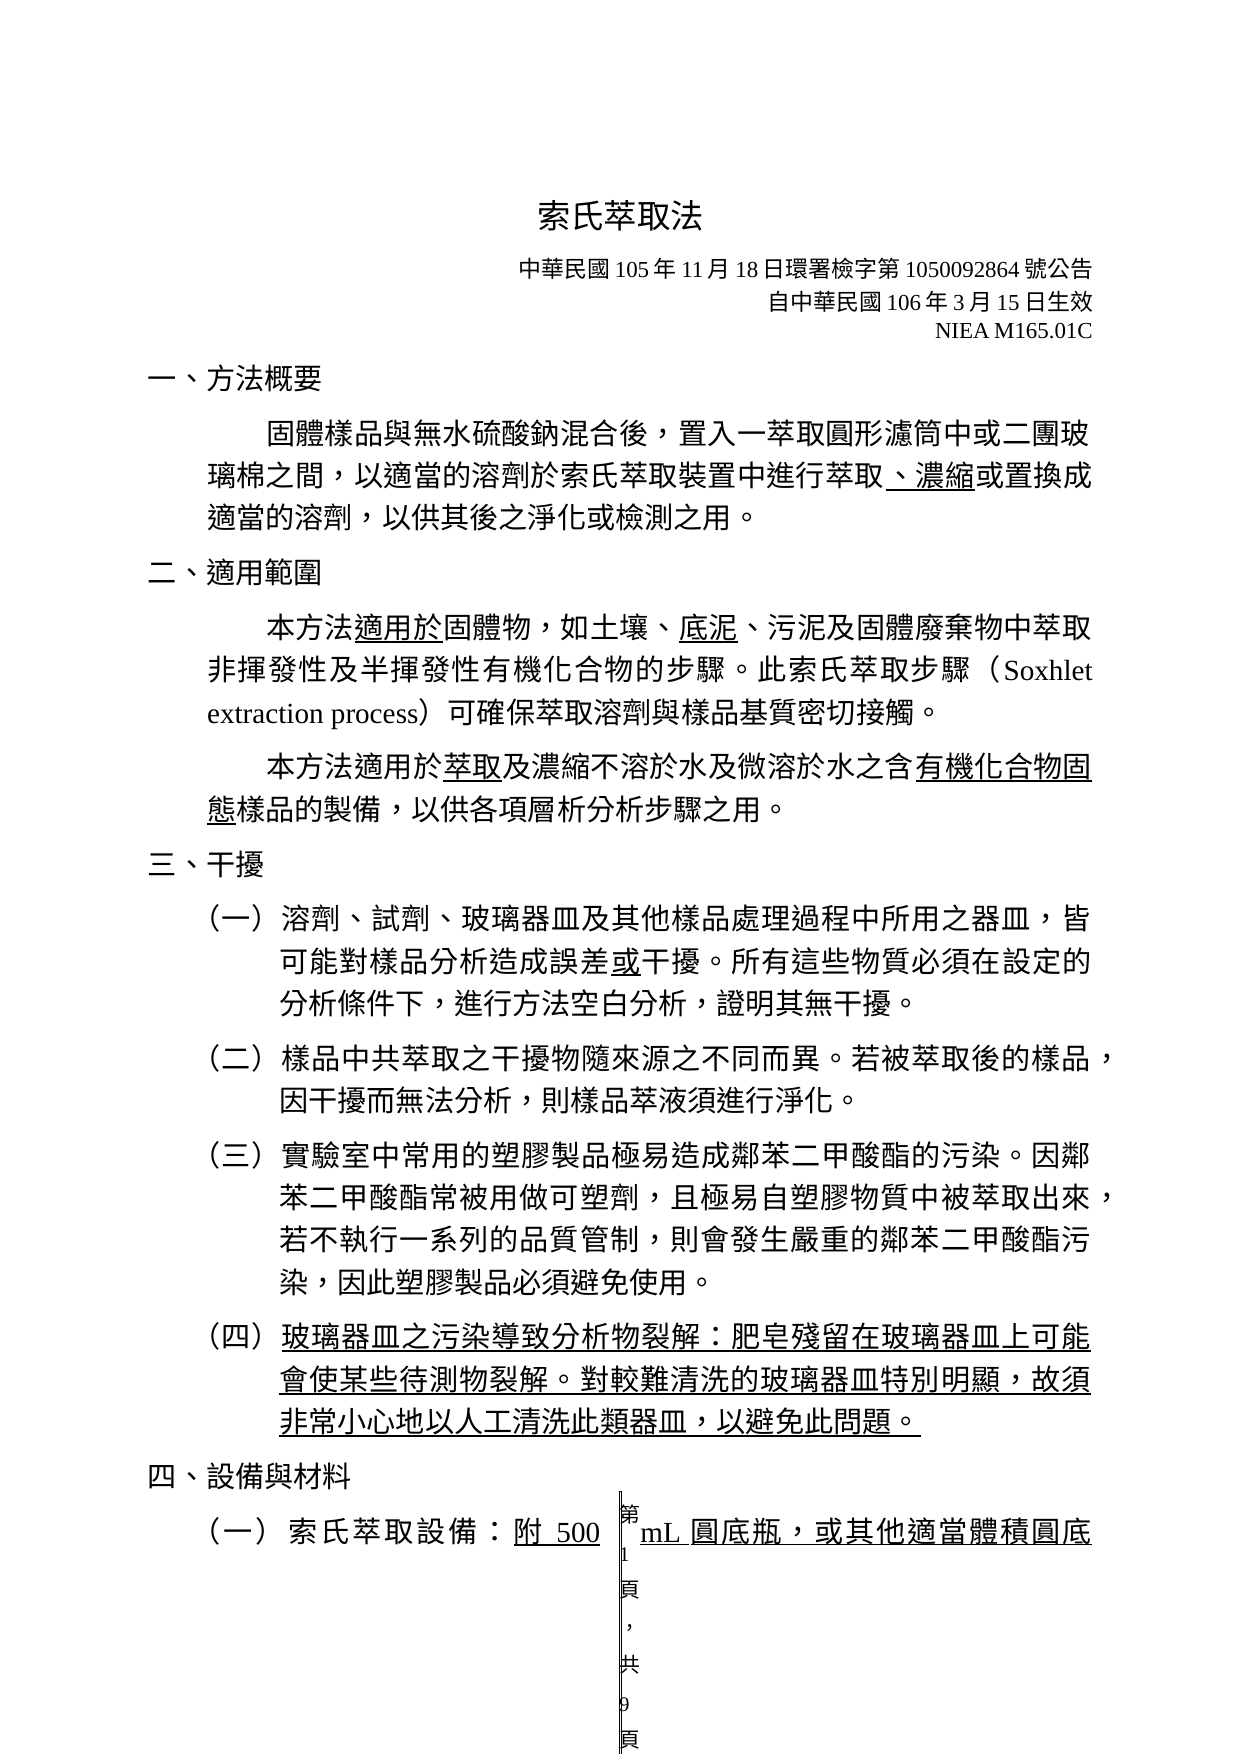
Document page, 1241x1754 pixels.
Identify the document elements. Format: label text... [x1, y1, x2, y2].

text 一、方法概要 [148, 356, 1092, 398]
text NIEA M165.01C [148, 317, 1092, 343]
text 中華民國105年11月18日環署檢字第1050092864號公告 [148, 250, 1092, 284]
text （三）實驗室中常用的塑膠製品極易造成鄰苯二甲酸酯的污染。因鄰苯二甲酸酯常被用做可塑劑，且極易自塑膠物質中被萃取出來，若不執行一系列的品質管制，則會發生嚴重的鄰苯二甲酸酯污染，因此塑膠製品必須避免使用。 [191, 1132, 1092, 1302]
text （一）索氏萃取設備：附 500 mL 圓底瓶，或其他適當體積圓底瓶。 [191, 1508, 1092, 1551]
text 四、設備與材料 [148, 1453, 1092, 1496]
text 三、干擾 [148, 841, 1092, 883]
text 本方法適用於萃取及濃縮不溶於水及微溶於水之含有機化合物固態樣品的製備，以供各項層析分析步驟之用。 [207, 744, 1092, 829]
text 本方法適用於固體物，如土壤、底泥、污泥及固體廢棄物中萃取非揮發性及半揮發性有機化合物的步驟。此索氏萃取步驟（Soxhlet extraction process）可確保萃取溶劑與樣品基質密切接觸。 [207, 605, 1092, 732]
text （二）樣品中共萃取之干擾物隨來源之不同而異。若被萃取後的樣品，因干擾而無法分析，則樣品萃液須進行淨化。 [191, 1035, 1092, 1120]
text 索氏萃取法 [148, 190, 1092, 238]
text 二、適用範圍 [148, 550, 1092, 592]
text 固體樣品與無水硫酸鈉混合後，置入一萃取圓形濾筒中或二團玻璃棉之間，以適當的溶劑於索氏萃取裝置中進行萃取、濃縮或置換成適當的溶劑，以供其後之淨化或檢測之用。 [207, 411, 1092, 537]
text 自中華民國106年3月15日生效 [148, 284, 1092, 317]
text （一）溶劑、試劑、玻璃器皿及其他樣品處理過程中所用之器皿，皆可能對樣品分析造成誤差或干擾。所有這些物質必須在設定的分析條件下，進行方法空白分析，證明其無干擾。 [191, 896, 1092, 1023]
text （四）玻璃器皿之污染導致分析物裂解：肥皂殘留在玻璃器皿上可能會使某些待測物裂解。對較難清洗的玻璃器皿特別明顯，故須非常小心地以人工清洗此類器皿，以避免此問題。 [191, 1314, 1092, 1441]
